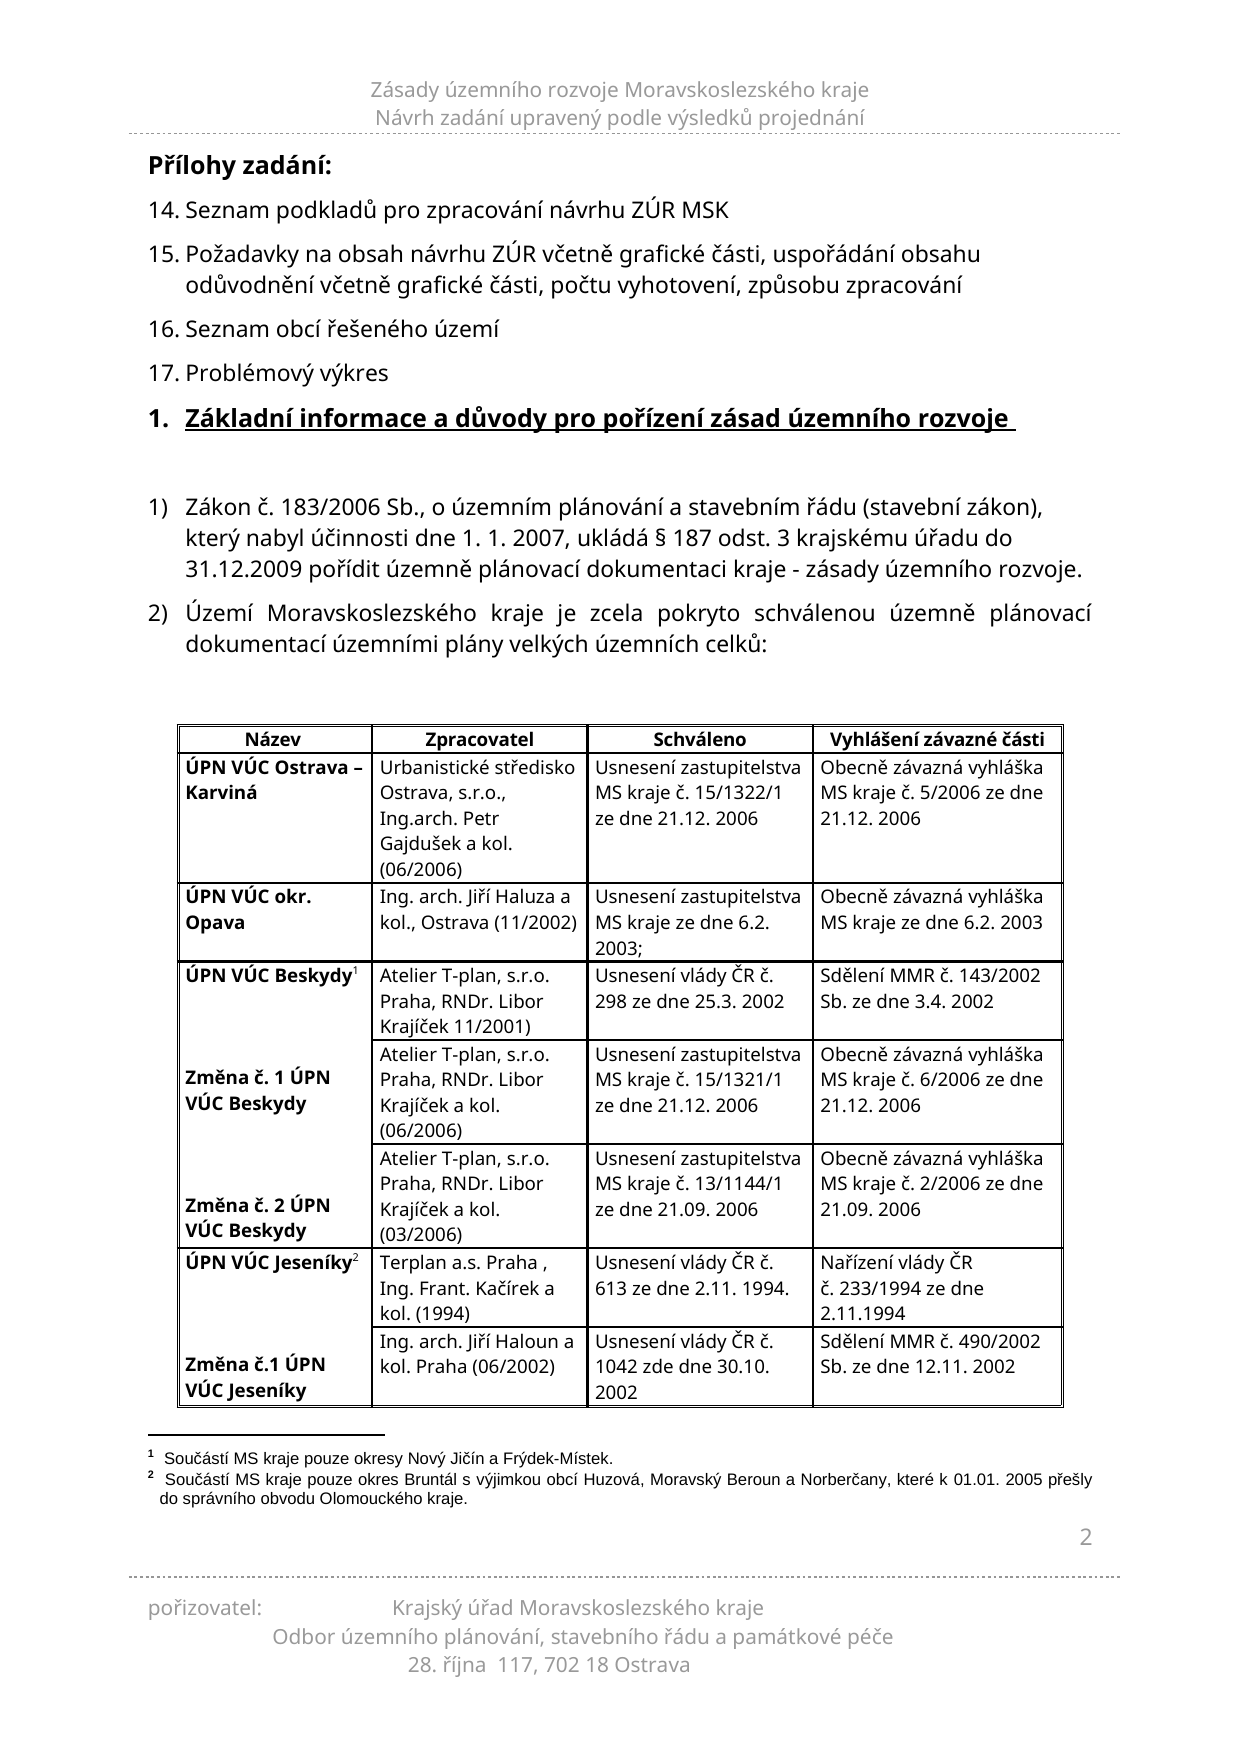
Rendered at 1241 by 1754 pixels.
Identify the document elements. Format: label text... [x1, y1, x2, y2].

table_header Vyhlášení závazné části [814, 727, 1061, 752]
table_cell ÚPN VÚC Beskydy Změna č. 1 ÚPN VÚC Beskydy Změna č. 2 ÚPN VÚC Beskydy [180, 963, 371, 1247]
list Seznam obcí řešeného území [148, 313, 1092, 344]
table_cell Obecně závazná vyhláška MS kraje č. 2/2006 ze dne 21.09. 2006 [814, 1145, 1061, 1247]
table_header Terplan a.s. Praha , Ing. Frant. Kačírek a kol. (1994) [373, 1249, 586, 1326]
table_cell Usnesení zastupitelstva MS kraje č. 15/1321/1 ze dne 21.12. 2006 [589, 1041, 812, 1143]
table_header Schváleno [589, 727, 812, 752]
list Požadavky na obsah návrhu ZÚR včetně grafické části, uspořádání obsahu odůvodnění včetně grafické části, počtu vyhotovení, způsobu zpracování [148, 238, 1092, 300]
table_cell Urbanistické středisko Ostrava, s.r.o., Ing.arch. Petr Gajdušek a kol. (06/2006) [373, 754, 586, 882]
table_cell Atelier T-plan, s.r.o. Praha, RNDr. Libor Krajíček a kol. (06/2006) [373, 1041, 586, 1143]
list Základní informace a důvody pro pořízení zásad územního rozvoje [148, 400, 1092, 434]
table_cell ÚPN VÚC okr. Opava [180, 884, 371, 960]
table_cell Obecně závazná vyhláška MS kraje ze dne 6.2. 2003 [814, 884, 1061, 960]
table_cell Ing. arch. Jiří Haluza a kol., Ostrava (11/2002) [373, 884, 586, 960]
table_cell Usnesení zastupitelstva MS kraje č. 13/1144/1 ze dne 21.09. 2006 [589, 1145, 812, 1247]
table_cell ÚPN VÚC Ostrava – Karviná [180, 754, 371, 882]
table_header Atelier T-plan, s.r.o. Praha, RNDr. Libor Krajíček 11/2001) [373, 963, 586, 1039]
table_cell Obecně závazná vyhláška MS kraje č. 5/2006 ze dne 21.12. 2006 [814, 754, 1061, 882]
table_cell Sdělení MMR č. 490/2002 Sb. ze dne 12.11. 2002 [814, 1328, 1061, 1405]
table_cell Usnesení zastupitelstva MS kraje ze dne 6.2. 2003; [589, 884, 812, 960]
table_header Nařízení vlády ČR č. 233/1994 ze dne 2.11.1994 [814, 1249, 1061, 1326]
table_header Usnesení vlády ČR č. 613 ze dne 2.11. 1994. [589, 1249, 812, 1326]
table_cell Ing. arch. Jiří Haloun a kol. Praha (06/2002) [373, 1328, 586, 1405]
table_cell Usnesení vlády ČR č. 1042 zde dne 30.10. 2002 [589, 1328, 812, 1405]
table_cell Usnesení zastupitelstva MS kraje č. 15/1322/1 ze dne 21.12. 2006 [589, 754, 812, 882]
list Problémový výkres [148, 357, 1092, 388]
list Zákon č. 183/2006 Sb., o územním plánování a stavebním řádu (stavební zákon), který nabyl účinnosti dne 1. 1. 2007, ukládá § 187 odst. 3 krajskému úřadu do 31.12.2009 pořídit územně plánovací dokumentaci kraje - zásady územního rozvoje. [148, 491, 1092, 584]
table_cell Atelier T-plan, s.r.o. Praha, RNDr. Libor Krajíček a kol. (03/2006) [373, 1145, 586, 1247]
list Seznam podkladů pro zpracování návrhu ZÚR MSK [148, 194, 1092, 225]
list Území Moravskoslezského kraje je zcela pokryto schválenou územně plánovací dokumentací územními plány velkých územních celků: [148, 597, 1092, 659]
table_cell Obecně závazná vyhláška MS kraje č. 6/2006 ze dne 21.12. 2006 [814, 1041, 1061, 1143]
text Přílohy zadání: [148, 148, 1092, 182]
table_header Zpracovatel [373, 727, 586, 752]
table_header Název [180, 727, 371, 752]
table_cell ÚPN VÚC Jeseníky Změna č.1 ÚPN VÚC Jeseníky [180, 1249, 371, 1405]
table_header Sdělení MMR č. 143/2002 Sb. ze dne 3.4. 2002 [814, 963, 1061, 1039]
table_header Usnesení vlády ČR č. 298 ze dne 25.3. 2002 [589, 963, 812, 1039]
